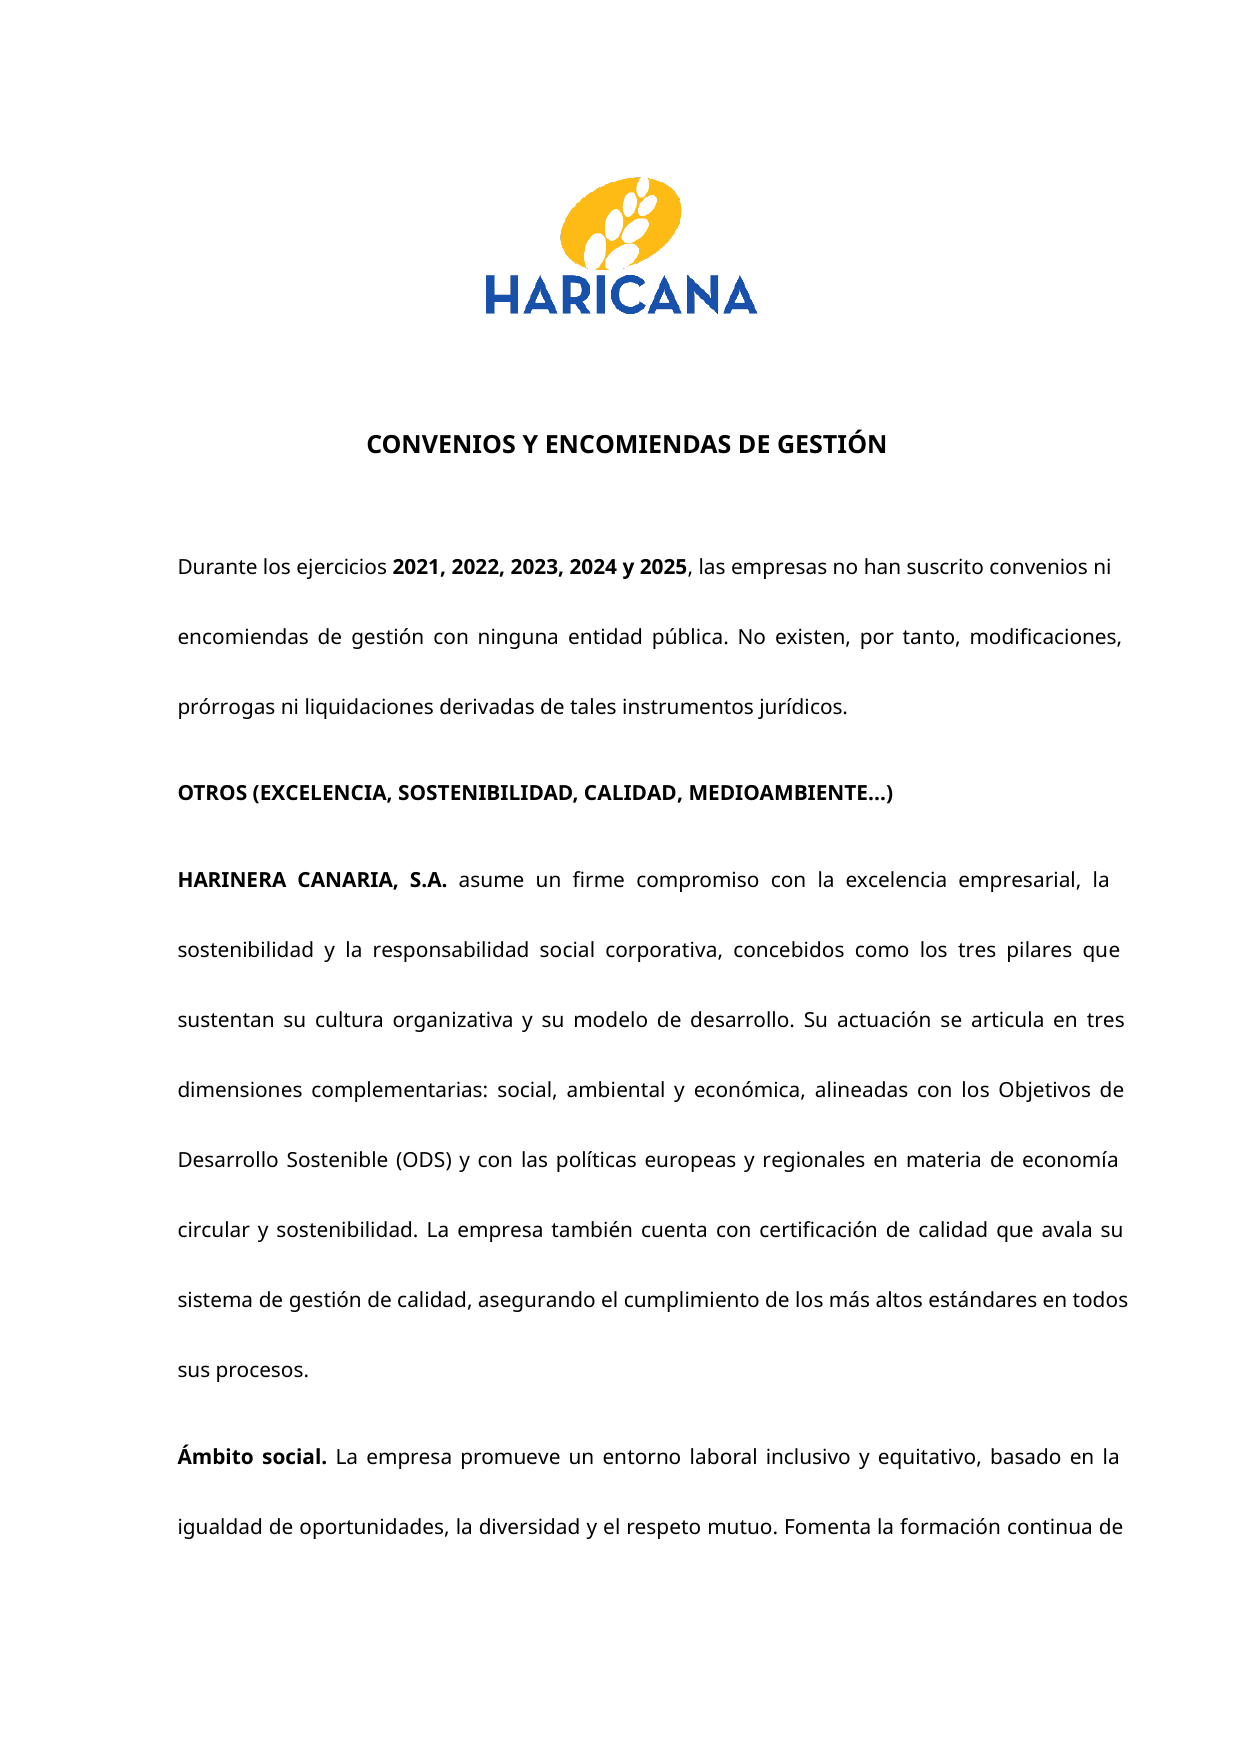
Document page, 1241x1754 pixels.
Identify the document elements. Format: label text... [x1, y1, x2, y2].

text sostenibilidad y la responsabilidad social corporativa, concebidos como los tres pilares que [177, 935, 1154, 963]
text Ámbito social. La empresa promueve un entorno laboral inclusivo y equitativo, basado en la [177, 1442, 1154, 1470]
text HARINERA CANARIA, S.A. asume un firme compromiso con la excelencia empresarial, la [177, 865, 1154, 894]
text sustentan su cultura organizativa y su modelo de desarrollo. Su actuación se articula en tres [177, 1005, 1154, 1033]
text circular y sostenibilidad. La empresa también cuenta con certificación de calidad que avala su [177, 1215, 1154, 1244]
text CONVENIOS Y ENCOMIENDAS DE GESTIÓN [366, 426, 1154, 460]
text prórrogas ni liquidaciones derivadas de tales instrumentos jurídicos. [177, 692, 1154, 720]
text Desarrollo Sostenible (ODS) y con las políticas europeas y regionales en materia de economía [177, 1145, 1154, 1174]
picture [466, 147, 774, 355]
text sistema de gestión de calidad, asegurando el cumplimiento de los más altos estándares en todos [177, 1285, 1154, 1314]
text igualdad de oportunidades, la diversidad y el respeto mutuo. Fomenta la formación continua de [177, 1512, 1154, 1540]
text dimensiones complementarias: social, ambiental y económica, alineadas con los Objetivos de [177, 1075, 1154, 1103]
text OTROS (EXCELENCIA, SOSTENIBILIDAD, CALIDAD, MEDIOAMBIENTE...) [177, 778, 1154, 807]
text Durante los ejercicios 2021, 2022, 2023, 2024 y 2025, las empresas no han suscrito convenios ni [177, 552, 1154, 580]
text encomiendas de gestión con ninguna entidad pública. No existen, por tanto, modificaciones, [177, 622, 1154, 650]
text sus procesos. [177, 1355, 1154, 1384]
